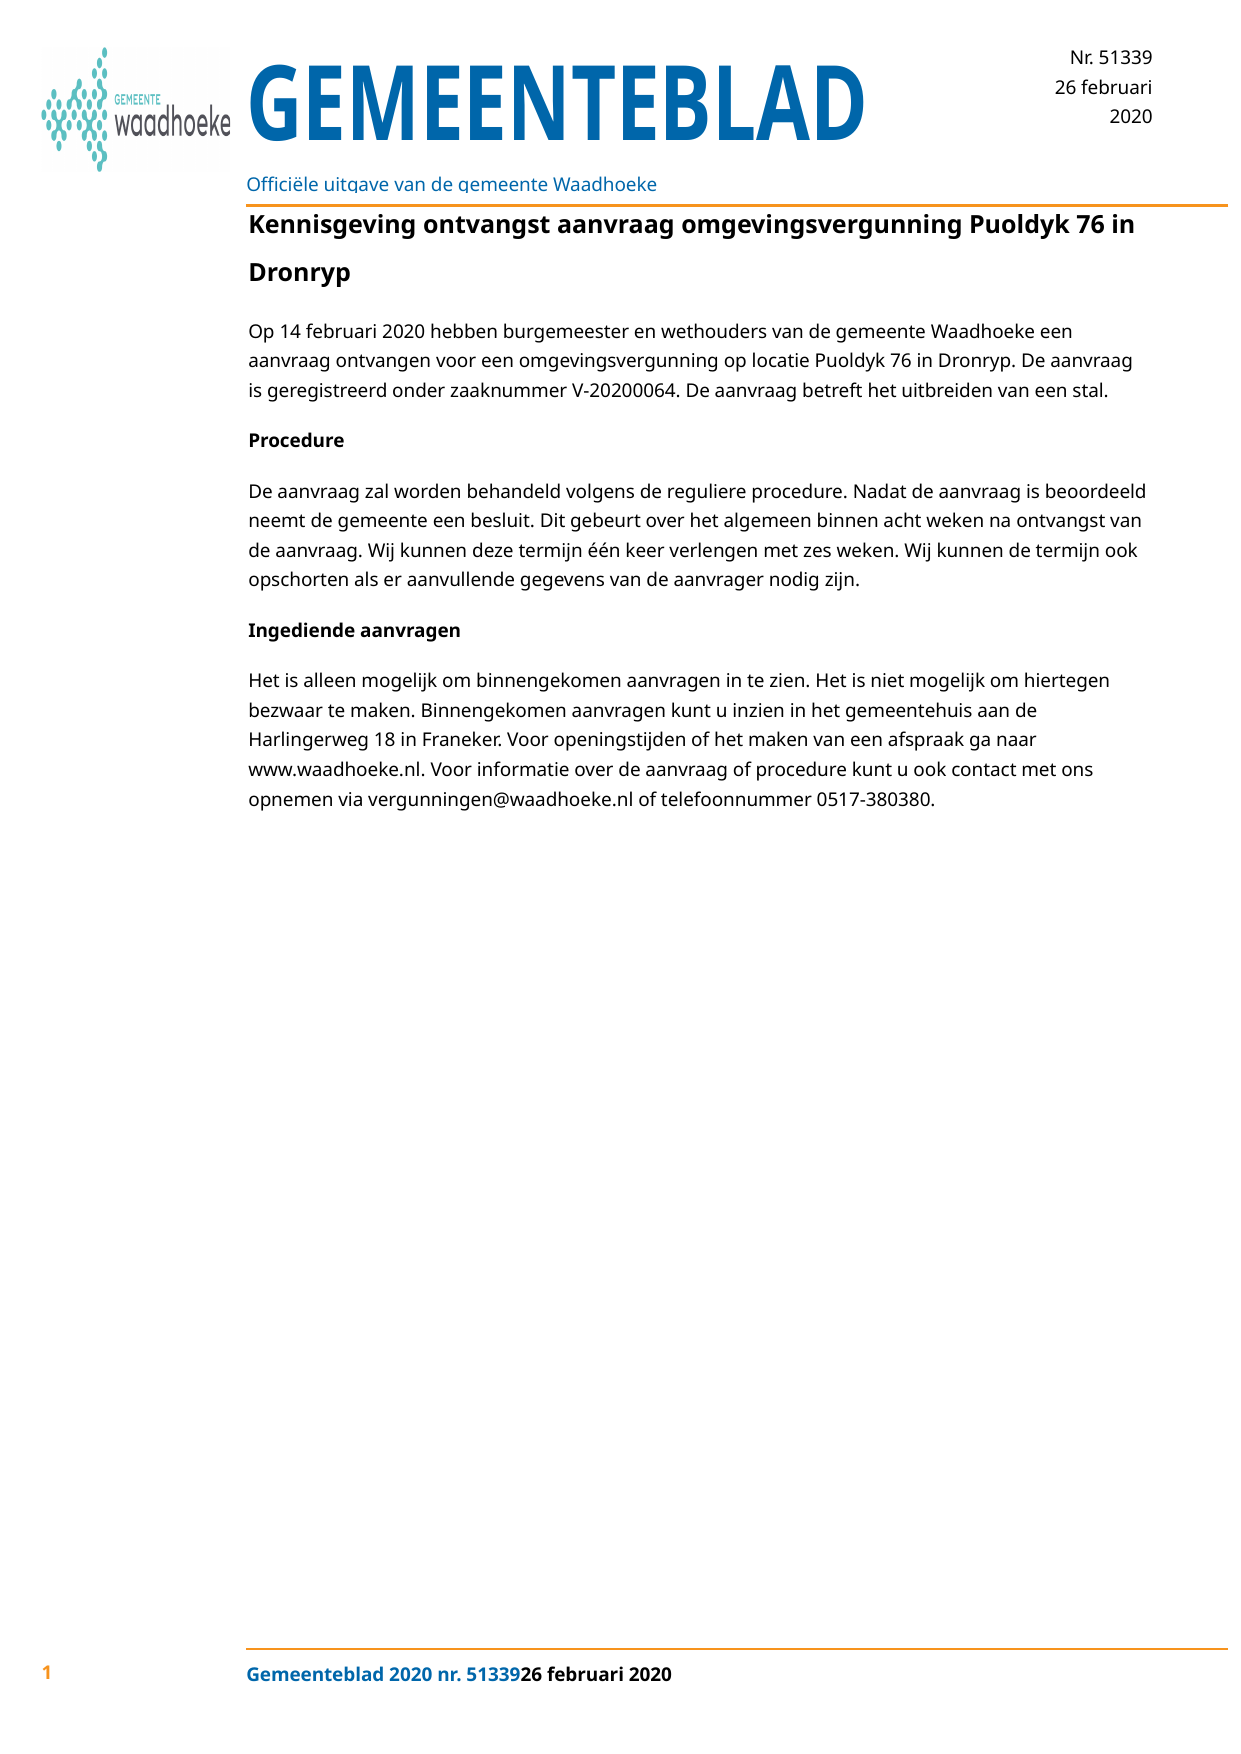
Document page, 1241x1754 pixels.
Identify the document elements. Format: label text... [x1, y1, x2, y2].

text Het is alleen mogelijk om binnengekomen aanvragen in te zien. Het is niet mogelijk om hiertegen bezwaar te maken. Binnengekomen aanvragen kunt u inzien in het gemeentehuis aan de Harlingerweg 18 in Franeker. Voor openingstijden of het maken van een afspraak ga naar www.waadhoeke.nl. Voor informatie over de aanvraag of procedure kunt u ook contact met ons opnemen via vergunningen@waadhoeke.nl of telefoonnummer 0517-380380. [248, 667, 1152, 812]
text De aanvraag zal worden behandeld volgens de reguliere procedure. Nadat de aanvraag is beoordeeld neemt de gemeente een besluit. Dit gebeurt over het algemeen binnen acht weken na ontvangst van de aanvraag. Wij kunnen deze termijn één keer verlengen met zes weken. Wij kunnen de termijn ook opschorten als er aanvullende gegevens van de aanvrager nodig zijn. [248, 478, 1152, 592]
text Procedure [248, 427, 1152, 453]
text Ingediende aanvragen [248, 617, 1152, 643]
picture [41, 47, 231, 172]
text Op 14 februari 2020 hebben burgemeester en wethouders van de gemeente Waadhoeke een aanvraag ontvangen voor een omgevingsvergunning op locatie Puoldyk 76 in Dronryp. De aanvraag is geregistreerd onder zaaknummer V-20200064. De aanvraag betreft het uitbreiden van een stal. [248, 318, 1152, 403]
text Kennisgeving ontvangst aanvraag omgevingsvergunning Puoldyk 76 in Dronryp [248, 207, 1152, 288]
